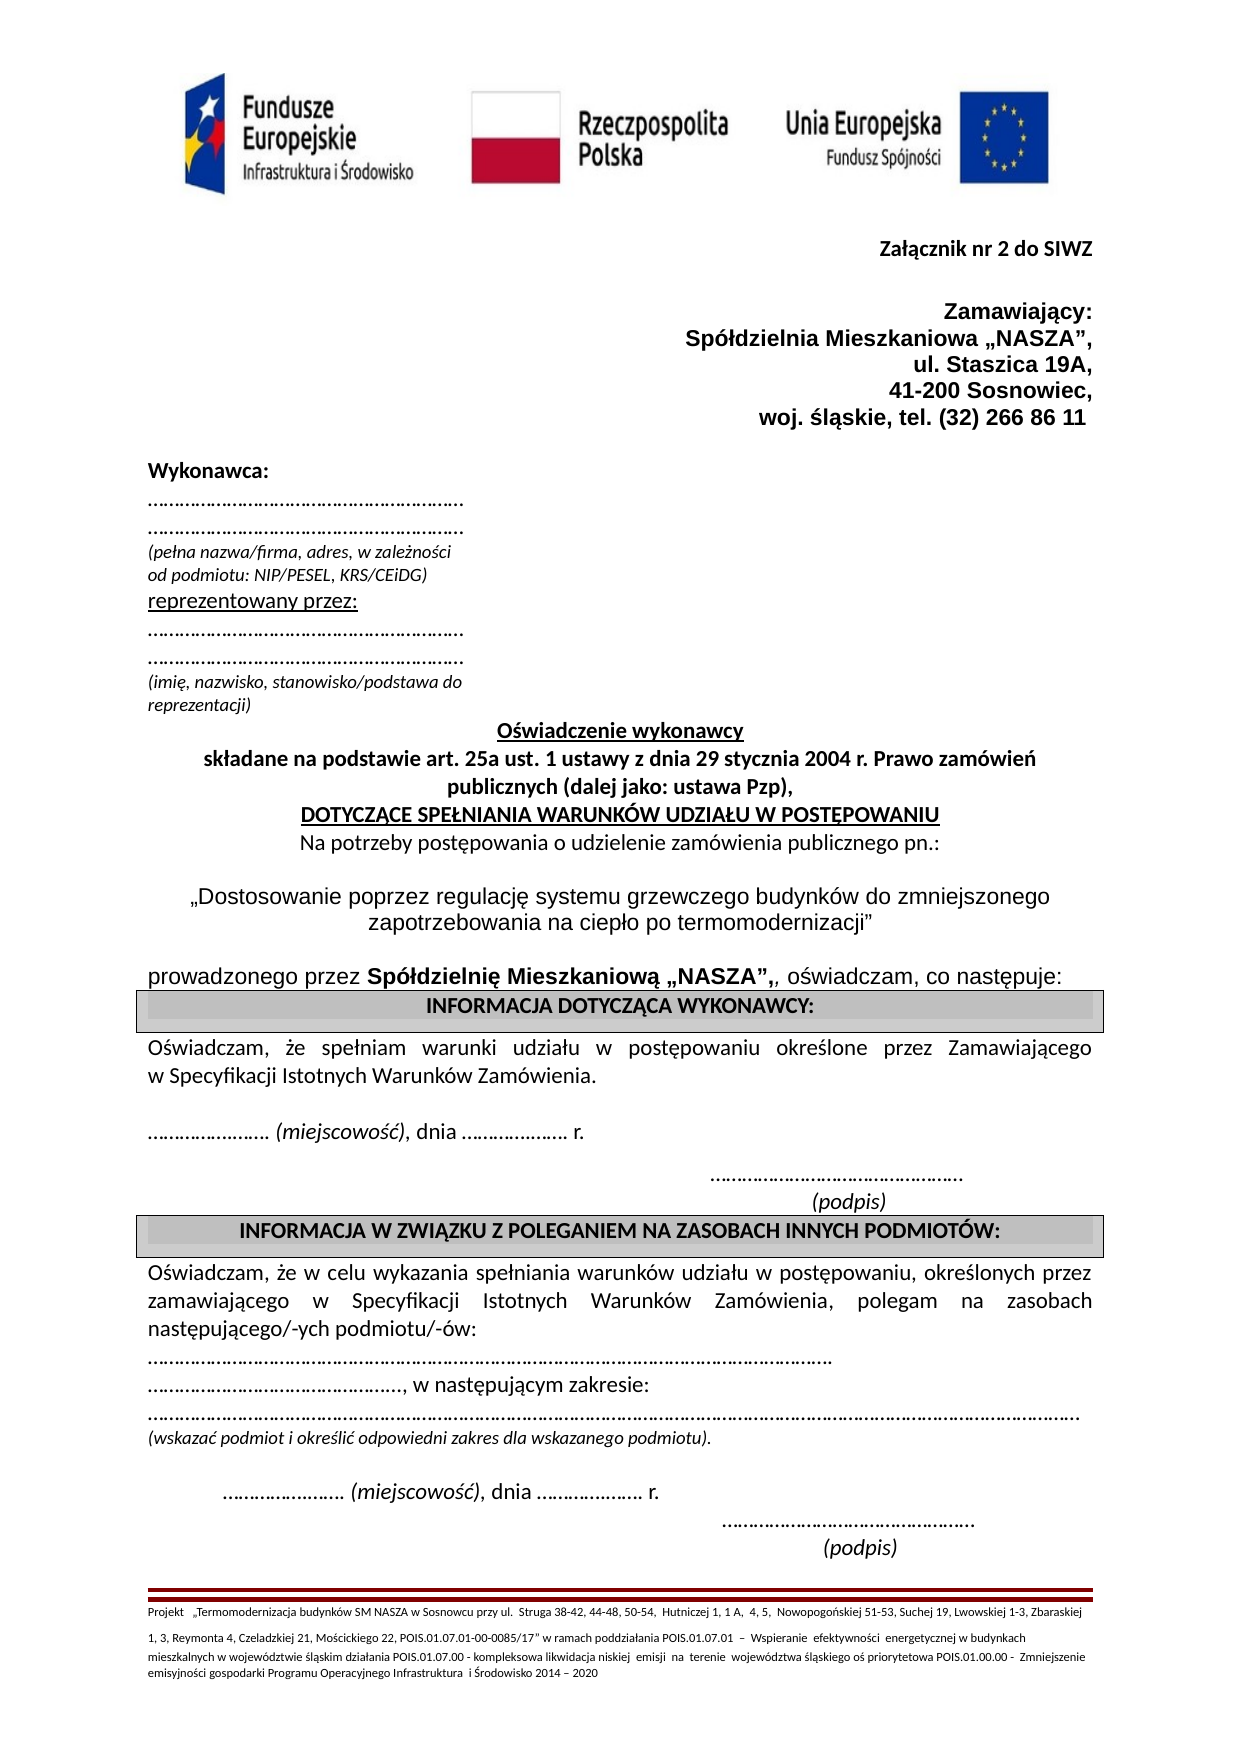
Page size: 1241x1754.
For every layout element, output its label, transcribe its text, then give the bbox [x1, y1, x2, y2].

text …………….……. (miejscowość), dnia ………….……. r. ………………………………………… [223, 1477, 1093, 1533]
text ………………………………………………………………………………………………………… (imię, nazwisko, stanowisko/podstawa do reprezentacji) [148, 614, 472, 716]
text prowadzonego przez Spółdzielnię Mieszkaniową „NASZA”,, oświadczam, co następuje: [148, 963, 1093, 990]
text Spółdzielnia Mieszkaniowa „NASZA”, [148, 324, 1093, 351]
text ………………………………………… [148, 1159, 1093, 1187]
text …………….……. (miejscowość), dnia ………….……. r. [148, 1117, 1093, 1145]
text ………………………………………………………………………………………………………………….………………………………………..., w następującym zakresie: [148, 1342, 1093, 1398]
text Zamawiający: [783, 298, 1093, 324]
text Na potrzeby postępowania o udzielenie zamówienia publicznego pn.: [148, 828, 1093, 856]
text Oświadczam, że w celu wykazania spełniania warunków udziału w postępowaniu, określonych przez zamawiającego w Specyfikacji Istotnych Warunków Zamówienia, polegam na zasobach następującego/-ych podmiotu/-ów: [148, 1258, 1093, 1342]
text reprezentowany przez: [148, 586, 1093, 614]
text …………………………………………………………………………………………………………………………………………………………… [148, 1398, 1093, 1426]
text „Dostosowanie poprzez regulację systemu grzewczego budynków do zmniejszonego zapotrzebowania na ciepło po termomodernizacji” [148, 883, 1093, 935]
text Oświadczam, że spełniam warunki udziału w postępowaniu określone przez Zamawiającego w Specyfikacji Istotnych Warunków Zamówienia. [148, 1033, 1093, 1089]
text 41-200 Sosnowiec, [148, 377, 1093, 404]
text (podpis) [738, 1187, 1093, 1215]
text (podpis) [748, 1533, 1093, 1561]
text (wskazać podmiot i określić odpowiedni zakres dla wskazanego podmiotu). [148, 1426, 1093, 1449]
text woj. śląskie, tel. (32) 266 86 11 [148, 404, 1093, 430]
table_header INFORMACJA W ZWIĄZKU Z POLEGANIEM NA ZASOBACH INNYCH PODMIOTÓW: [137, 1216, 1103, 1257]
text ul. Staszica 19A, [148, 351, 1093, 377]
text Wykonawca: [148, 456, 1093, 484]
text (pełna nazwa/firma, adres, w zależności od podmiotu: NIP/PESEL, KRS/CEiDG) [148, 540, 472, 586]
text Oświadczenie wykonawcy [148, 716, 1093, 744]
text składane na podstawie art. 25a ust. 1 ustawy z dnia 29 stycznia 2004 r. Prawo zamówień publicznych (dalej jako: ustawa Pzp), [148, 744, 1093, 800]
text Załącznik nr 2 do SIWZ [748, 234, 1093, 262]
text ………………………………………………………………………………………………………… [148, 484, 472, 540]
text DOTYCZĄCE SPEŁNIANIA WARUNKÓW UDZIAŁU W POSTĘPOWANIU [148, 800, 1093, 828]
table_header INFORMACJA DOTYCZĄCA WYKONAWCY: [137, 991, 1103, 1032]
